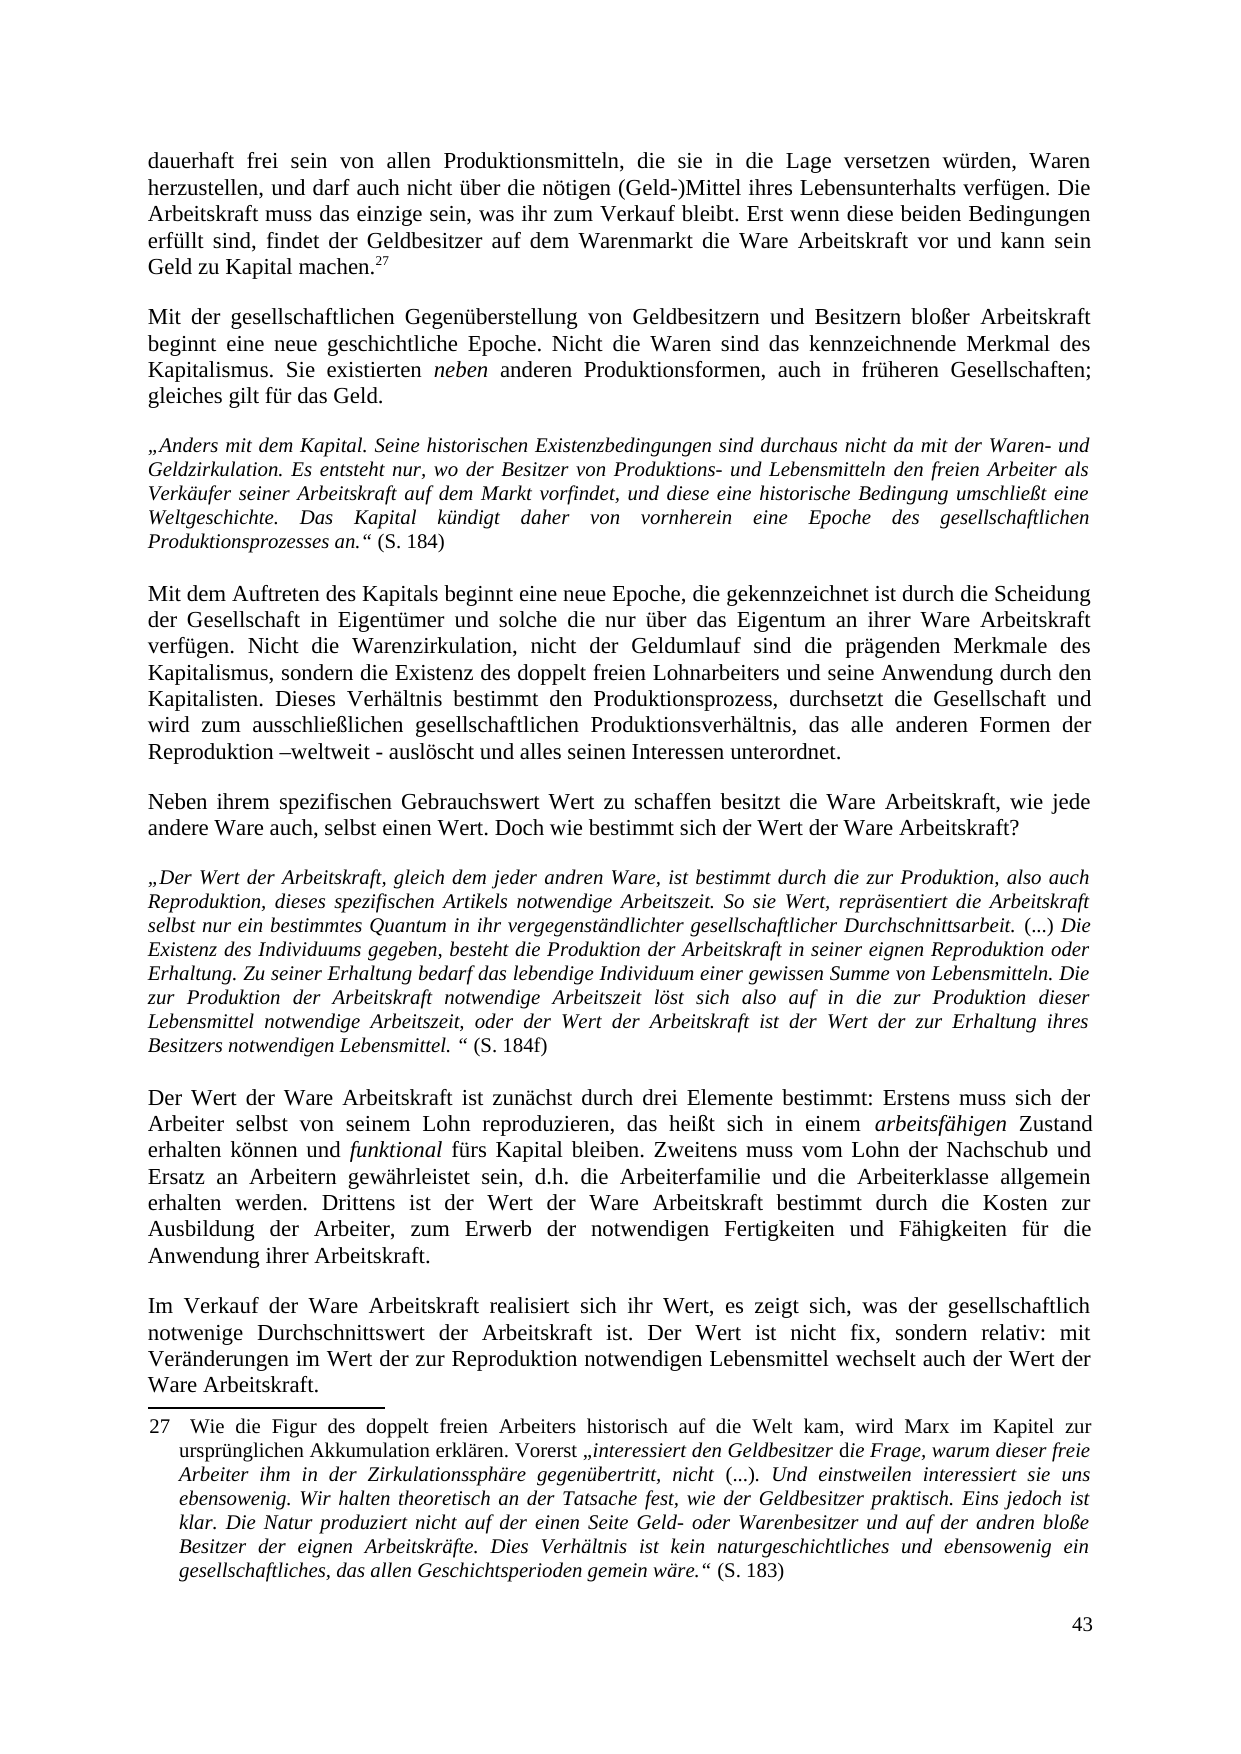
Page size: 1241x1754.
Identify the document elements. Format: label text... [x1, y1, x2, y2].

text Mit dem Auftreten des Kapitals beginnt eine neue Epoche, die gekennzeichnet ist durch die Scheidung der Gesellschaft in Eigentümer und solche die nur über das Eigentum an ihrer Ware Arbeitskraft verfügen. Nicht die Warenzirkulation, nicht der Geldumlauf sind die prägenden Merkmale des Kapitalismus, sondern die Existenz des doppelt freien Lohnarbeiters und seine Anwendung durch den Kapitalisten. Dieses Verhältnis bestimmt den Produktionsprozess, durchsetzt die Gesellschaft und wird zum ausschließlichen gesellschaftlichen Produktionsverhältnis, das alle anderen Formen der Reproduktion –weltweit - auslöscht und alles seinen Interessen unterordnet. [148, 579, 1093, 764]
text Neben ihrem spezifischen Gebrauchswert Wert zu schaffen besitzt die Ware Arbeitskraft, wie jede andere Ware auch, selbst einen Wert. Doch wie bestimmt sich der Wert der Ware Arbeitskraft? [148, 788, 1093, 841]
text „Anders mit dem Kapital. Seine historischen Existenzbedingungen sind durchaus nicht da mit der Waren- und Geldzirkulation. Es entsteht nur, wo der Besitzer von Produktions- und Lebensmitteln den freien Arbeiter als Verkäufer seiner Arbeitskraft auf dem Markt vorfindet, und diese eine historische Bedingung umschließt eine Weltgeschichte. Das Kapital kündigt daher von vornherein eine Epoche des gesellschaftlichen Produktionsprozesses an.“ (S. 184) [148, 433, 1093, 553]
text Mit der gesellschaftlichen Gegenüberstellung von Geldbesitzern und Besitzern bloßer Arbeitskraft beginnt eine neue geschichtliche Epoche. Nicht die Waren sind das kennzeichnende Merkmal des Kapitalismus. Sie existierten neben anderen Produktionsformen, auch in früheren Gesellschaften; gleiches gilt für das Geld. [148, 303, 1093, 409]
text Wie die Figur des doppelt freien Arbeiters historisch auf die Welt kam, wird Marx im Kapitel zur ursprünglichen Akkumulation erklären. Vorerst „interessiert den Geldbesitzer die Frage, warum dieser freie Arbeiter ihm in der Zirkulationssphäre gegenübertritt, nicht (...). Und einstweilen interessiert sie uns ebensowenig. Wir halten theoretisch an der Tatsache fest, wie der Geldbesitzer praktisch. Eins jedoch ist klar. Die Natur produziert nicht auf der einen Seite Geld- oder Warenbesitzer und auf der andren bloße Besitzer der eignen Arbeitskräfte. Dies Verhältnis ist kein naturgeschichtliches und ebensowenig ein gesellschaftliches, das allen Geschichtsperioden gemein wäre.“ (S. 183) [149, 1414, 1093, 1582]
text „Der Wert der Arbeitskraft, gleich dem jeder andren Ware, ist bestimmt durch die zur Produktion, also auch Reproduktion, dieses spezifischen Artikels notwendige Arbeitszeit. So sie Wert, repräsentiert die Arbeitskraft selbst nur ein bestimmtes Quantum in ihr vergegenständlichter gesellschaftlicher Durchschnittsarbeit. (...) Die Existenz des Individuums gegeben, besteht die Produktion der Arbeitskraft in seiner eignen Reproduktion oder Erhaltung. Zu seiner Erhaltung bedarf das lebendige Individuum einer gewissen Summe von Lebensmitteln. Die zur Produktion der Arbeitskraft notwendige Arbeitszeit löst sich also auf in die zur Produktion dieser Lebensmittel notwendige Arbeitszeit, oder der Wert der Arbeitskraft ist der Wert der zur Erhaltung ihres Besitzers notwendigen Lebensmittel. “ (S. 184f) [148, 865, 1093, 1057]
text dauerhaft frei sein von allen Produktionsmitteln, die sie in die Lage versetzen würden, Waren herzustellen, und darf auch nicht über die nötigen (Geld-)Mittel ihres Lebensunterhalts verfügen. Die Arbeitskraft muss das einzige sein, was ihr zum Verkauf bleibt. Erst wenn diese beiden Bedingungen erfüllt sind, findet der Geldbesitzer auf dem Warenmarkt die Ware Arbeitskraft vor und kann sein Geld zu Kapital machen. [148, 148, 1093, 279]
text Im Verkauf der Ware Arbeitskraft realisiert sich ihr Wert, es zeigt sich, was der gesellschaftlich notwenige Durchschnittswert der Arbeitskraft ist. Der Wert ist nicht fix, sondern relativ: mit Veränderungen im Wert der zur Reproduktion notwendigen Lebensmittel wechselt auch der Wert der Ware Arbeitskraft. [148, 1292, 1093, 1398]
text Der Wert der Ware Arbeitskraft ist zunächst durch drei Elemente bestimmt: Erstens muss sich der Arbeiter selbst von seinem Lohn reproduzieren, das heißt sich in einem arbeitsfähigen Zustand erhalten können und funktional fürs Kapital bleiben. Zweitens muss vom Lohn der Nachschub und Ersatz an Arbeitern gewährleistet sein, d.h. die Arbeiterfamilie und die Arbeiterklasse allgemein erhalten werden. Drittens ist der Wert der Ware Arbeitskraft bestimmt durch die Kosten zur Ausbildung der Arbeiter, zum Erwerb der notwendigen Fertigkeiten und Fähigkeiten für die Anwendung ihrer Arbeitskraft. [148, 1084, 1093, 1268]
